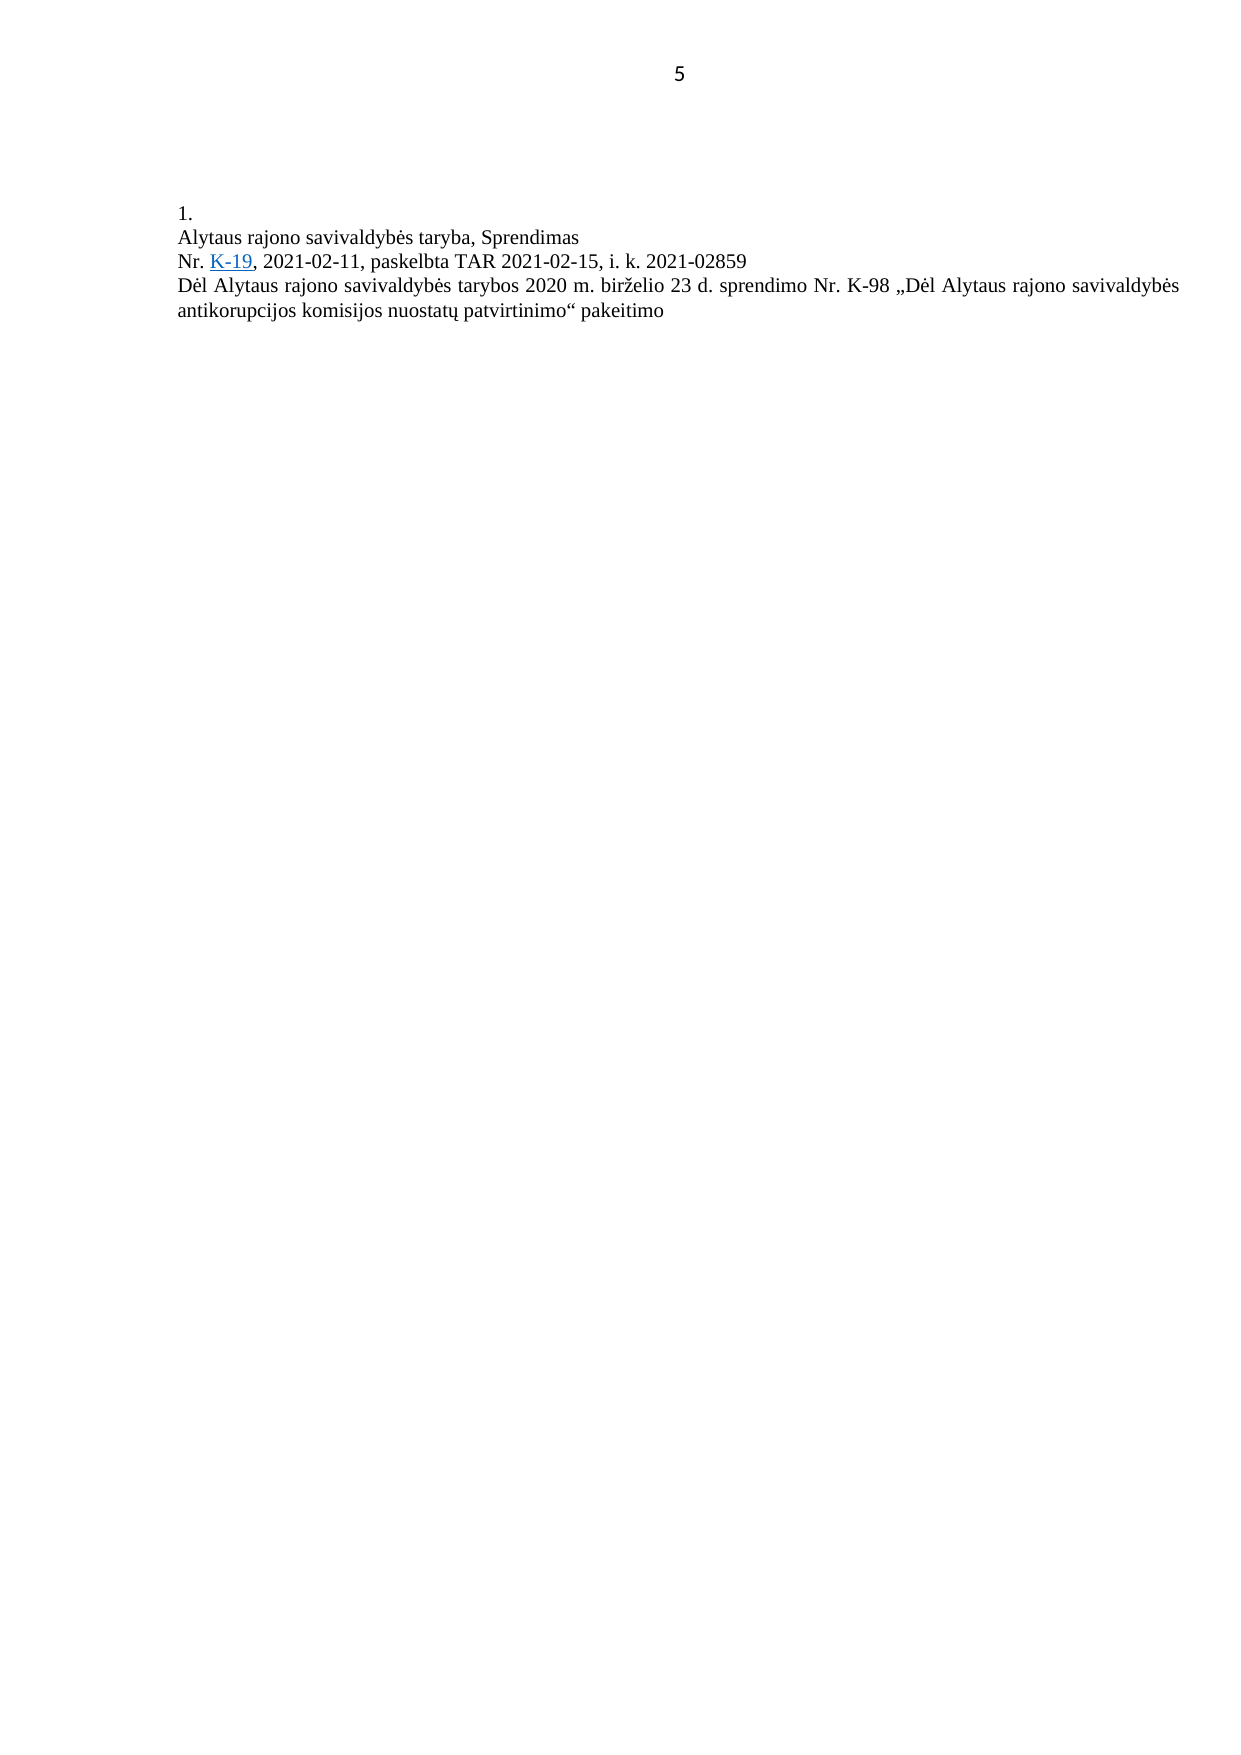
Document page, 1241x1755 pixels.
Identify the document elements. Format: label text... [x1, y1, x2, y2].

text Alytaus rajono savivaldybės taryba, Sprendimas [177, 225, 1181, 249]
text 1. [177, 201, 1181, 225]
text Nr. K-19, 2021-02-11, paskelbta TAR 2021-02-15, i. k. 2021-02859 [177, 249, 1181, 273]
text Dėl Alytaus rajono savivaldybės tarybos 2020 m. birželio 23 d. sprendimo Nr. K-98 „Dėl Alytaus rajono savivaldybės antikorupcijos komisijos nuostatų patvirtinimo“ pakeitimo [177, 273, 1181, 322]
